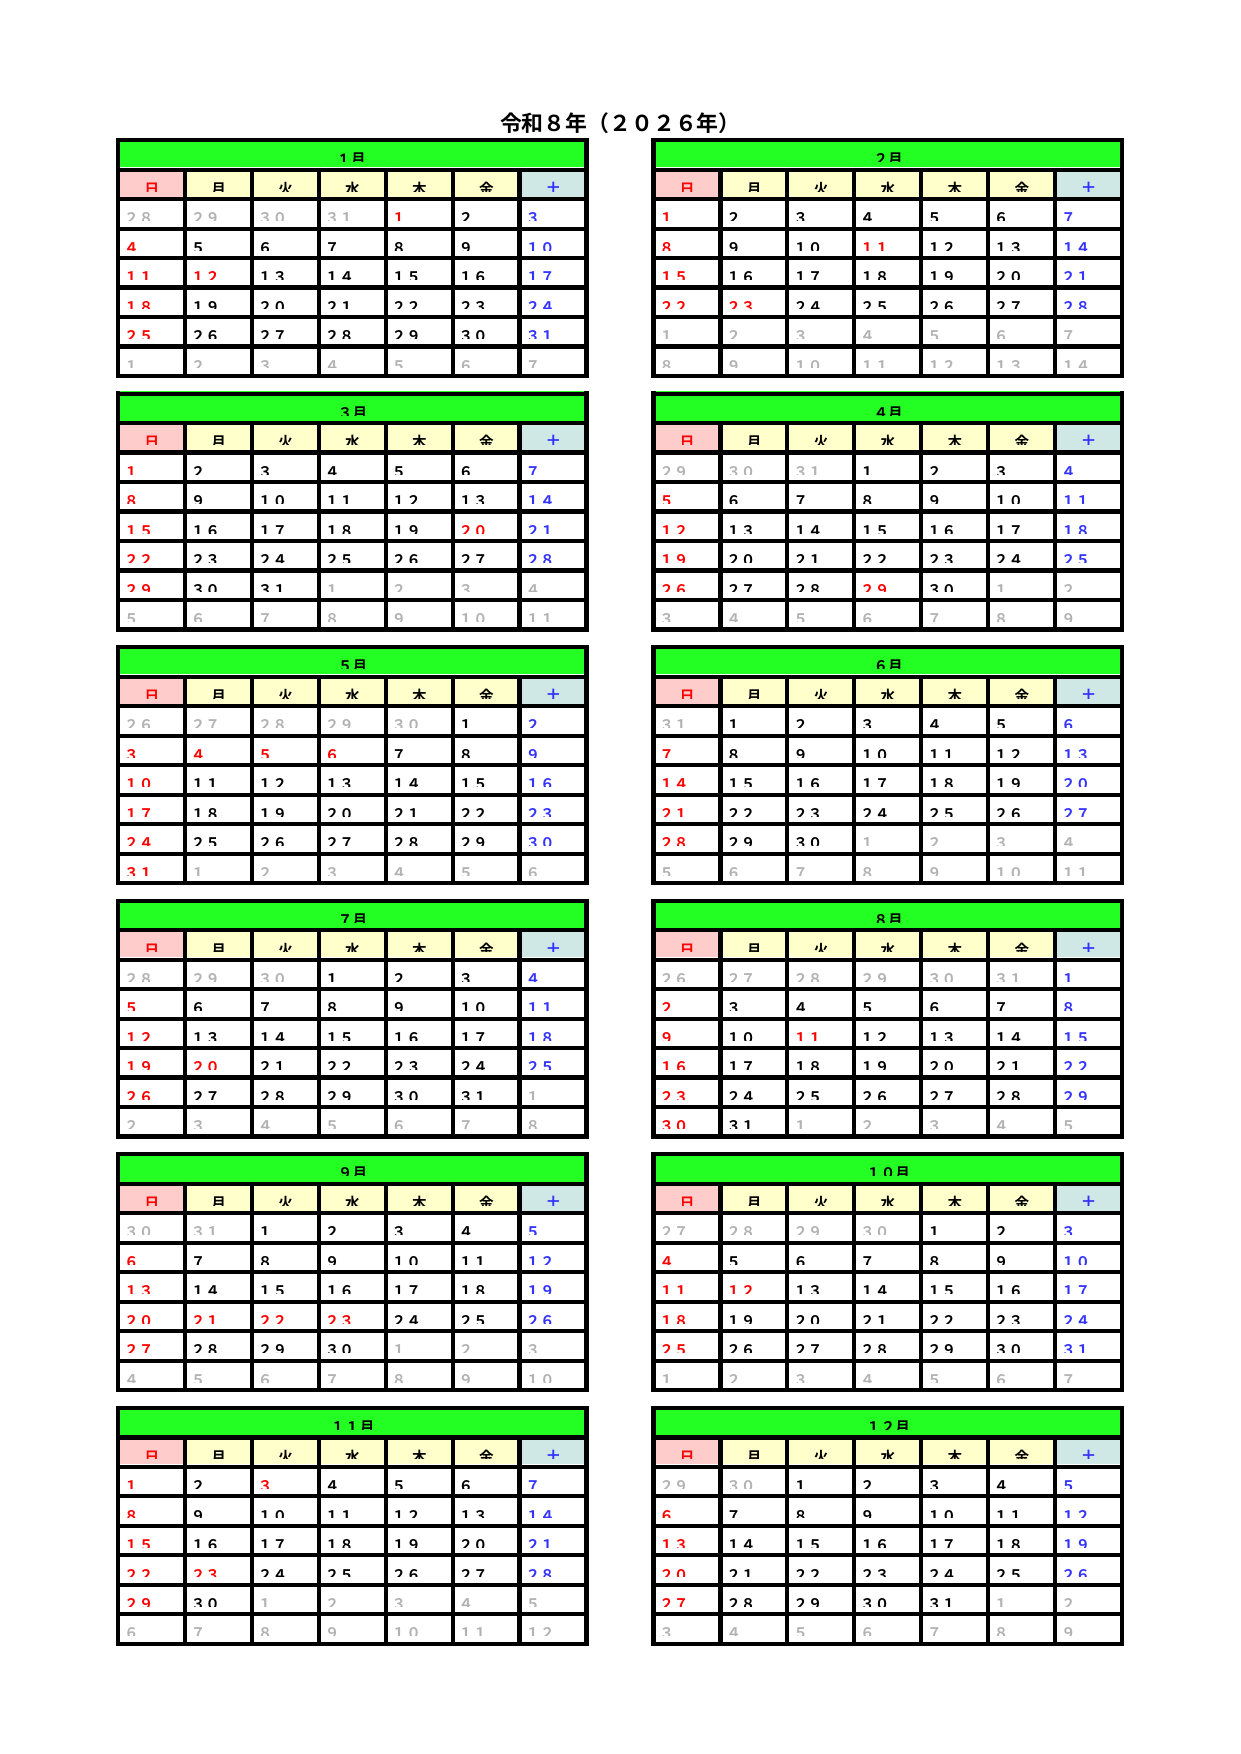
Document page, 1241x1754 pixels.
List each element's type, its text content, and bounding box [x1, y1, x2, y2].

table_cell ３ [656, 602, 718, 627]
table_cell ２４ [856, 797, 919, 822]
table_cell １ [522, 1080, 584, 1105]
table_cell ３ [656, 1616, 718, 1641]
table_cell ２８ [187, 1333, 250, 1358]
table_cell ５ [388, 1469, 451, 1494]
table_cell ４ [321, 349, 384, 374]
table_cell ８ [856, 484, 919, 509]
table_cell １６ [856, 1528, 919, 1553]
table_cell １６ [789, 767, 852, 792]
table_cell １７ [789, 260, 852, 285]
table_cell ２８ [254, 708, 317, 733]
table_header [589, 138, 651, 374]
table_cell ４ [254, 1109, 317, 1134]
table_cell １ [990, 1587, 1053, 1612]
table_cell ５ [923, 201, 986, 226]
table_cell 火 [254, 1440, 317, 1464]
table_cell ３１ [455, 1080, 517, 1105]
table_cell ２ [321, 1215, 384, 1241]
table_cell ３０ [723, 455, 785, 480]
table_cell ７ [187, 1616, 250, 1641]
table_cell １８ [856, 260, 919, 285]
table_cell １３ [321, 767, 384, 792]
table_cell １ [388, 201, 451, 226]
table_cell １２ [187, 260, 250, 285]
table_cell １３ [254, 260, 317, 285]
table_cell ２８ [789, 962, 852, 987]
table_cell ６ [254, 1363, 317, 1388]
table_cell ６ [120, 1245, 183, 1270]
table_cell ５ [990, 708, 1053, 733]
table_cell ２７ [321, 826, 384, 851]
table_cell ８ [789, 1498, 852, 1523]
table_cell ２ [1057, 1587, 1120, 1612]
table_cell ３０ [789, 826, 852, 851]
table_cell １１ [455, 1245, 517, 1270]
table_cell 土 [1057, 1186, 1120, 1211]
table_cell ２８ [120, 962, 183, 987]
table_cell 月 [723, 425, 785, 450]
table_cell ２１ [388, 797, 451, 822]
table_cell ３１ [321, 201, 384, 226]
table_cell ５ [656, 856, 718, 881]
table_cell １ [321, 573, 384, 598]
table_cell ５ [723, 1245, 785, 1270]
table_cell ３ [789, 201, 852, 226]
table_cell ２０ [455, 514, 517, 539]
table_cell ７ [923, 602, 986, 627]
table_cell １２ [723, 1274, 785, 1299]
table_cell 土 [1057, 172, 1120, 197]
table_cell １４ [321, 260, 384, 285]
table_cell ３１ [990, 962, 1053, 987]
table_cell １３ [990, 349, 1053, 374]
table_cell １２ [388, 1498, 451, 1523]
table_cell [589, 1152, 651, 1388]
table_cell ６ [990, 319, 1053, 344]
table_cell ６月 [656, 649, 1120, 674]
table_cell ２９ [856, 573, 919, 598]
table_cell ２５ [990, 1557, 1053, 1582]
table_cell １１ [120, 260, 183, 285]
table_cell １ [388, 1333, 451, 1358]
table_cell ７ [1057, 201, 1120, 226]
table_cell ２ [923, 455, 986, 480]
table_cell ５ [856, 991, 919, 1016]
table_cell ３１ [723, 1109, 785, 1134]
table_cell 水 [321, 1186, 384, 1211]
table_cell １７ [120, 797, 183, 822]
table_cell ２５ [923, 797, 986, 822]
table_cell ３ [321, 856, 384, 881]
table_cell ３ [990, 455, 1053, 480]
table_cell ２８ [522, 543, 584, 568]
table_cell ６ [254, 231, 317, 256]
table_cell ２１ [990, 1050, 1053, 1075]
table_cell １０ [856, 738, 919, 763]
table_cell 水 [856, 425, 919, 450]
table_cell ８ [1057, 991, 1120, 1016]
table_cell ２９ [789, 1215, 852, 1241]
table_cell １ [1057, 962, 1120, 987]
table_cell [118, 1388, 1122, 1406]
table_cell ２１ [723, 1557, 785, 1582]
table_cell １１ [990, 1498, 1053, 1523]
table_cell ２６ [522, 1304, 584, 1329]
table_cell ２５ [120, 319, 183, 344]
table_cell ２６ [656, 573, 718, 598]
table_cell ２４ [990, 543, 1053, 568]
table_cell ２１ [321, 290, 384, 315]
table_cell ２ [723, 201, 785, 226]
table_cell １７ [388, 1274, 451, 1299]
table_cell ９ [522, 738, 584, 763]
table_cell ６ [1057, 708, 1120, 733]
table_cell ４ [388, 856, 451, 881]
table_cell ５ [656, 484, 718, 509]
table_cell １５ [723, 767, 785, 792]
table_cell １ [321, 962, 384, 987]
table_cell １ [856, 826, 919, 851]
table_cell 月 [723, 932, 785, 957]
table_cell １３ [723, 514, 785, 539]
table_cell ２３ [723, 290, 785, 315]
table_cell １８ [789, 1050, 852, 1075]
table_cell ２７ [656, 1587, 718, 1612]
table_cell ２２ [254, 1304, 317, 1329]
table_cell 日 [120, 1440, 183, 1464]
table_cell ２８ [856, 1333, 919, 1358]
table_cell 月 [187, 1440, 250, 1464]
table_cell 木 [388, 172, 451, 197]
table_cell ３１ [187, 1215, 250, 1241]
table_cell ２３ [187, 1557, 250, 1582]
table_cell ３０ [455, 319, 517, 344]
table_cell ４ [522, 962, 584, 987]
table_cell ２０ [455, 1528, 517, 1553]
table_cell １ [120, 455, 183, 480]
table_cell ２２ [388, 290, 451, 315]
table_cell １９ [522, 1274, 584, 1299]
table_cell １５ [120, 514, 183, 539]
table_cell 土 [522, 679, 584, 704]
table_cell ６ [723, 484, 785, 509]
table_cell 木 [923, 172, 986, 197]
table_cell 金 [990, 1186, 1053, 1211]
table_cell １８ [923, 767, 986, 792]
table_cell 木 [388, 679, 451, 704]
table_cell 金 [455, 425, 517, 450]
table_cell ８ [522, 1109, 584, 1134]
table_cell ２９ [1057, 1080, 1120, 1105]
table_cell １９ [990, 767, 1053, 792]
table_cell ２６ [1057, 1557, 1120, 1582]
table_cell １０ [990, 856, 1053, 881]
table_cell ２１ [522, 514, 584, 539]
table_cell ８ [120, 1498, 183, 1523]
table_cell 木 [923, 425, 986, 450]
table_cell ３０ [321, 1333, 384, 1358]
table_cell ５ [187, 1363, 250, 1388]
table_cell ２３ [522, 797, 584, 822]
table_cell ８ [923, 1245, 986, 1270]
table_cell ２０ [723, 543, 785, 568]
table_cell ３０ [856, 1587, 919, 1612]
table_cell １１ [522, 991, 584, 1016]
table_cell ８ [656, 349, 718, 374]
table_cell ２４ [455, 1050, 517, 1075]
table_cell １９ [1057, 1528, 1120, 1553]
table_cell １１ [321, 1498, 384, 1523]
table_cell ６ [789, 1245, 852, 1270]
table_cell ２３ [187, 543, 250, 568]
table_cell ５ [923, 319, 986, 344]
table_cell １０ [1057, 1245, 1120, 1270]
table_cell 木 [923, 932, 986, 957]
table_cell １ [656, 319, 718, 344]
table_cell 火 [789, 172, 852, 197]
table_cell 月 [723, 172, 785, 197]
table_cell ９ [321, 1616, 384, 1641]
table_cell ３ [856, 708, 919, 733]
table_cell 水 [856, 1440, 919, 1464]
table_cell １ [656, 1363, 718, 1388]
table_cell ２ [789, 708, 852, 733]
table_cell １６ [187, 514, 250, 539]
table_cell ２４ [120, 826, 183, 851]
table_cell １５ [388, 260, 451, 285]
table_cell ７ [321, 1363, 384, 1388]
table_cell 金 [455, 1440, 517, 1464]
table_cell ２９ [723, 826, 785, 851]
table_cell ８ [723, 738, 785, 763]
table_cell ３０ [723, 1469, 785, 1494]
table_cell ２２ [723, 797, 785, 822]
table_cell ７ [990, 991, 1053, 1016]
table_cell １２ [923, 231, 986, 256]
table_cell ２６ [120, 1080, 183, 1105]
table_cell １４ [388, 767, 451, 792]
table_cell １７ [522, 260, 584, 285]
table_cell ５ [388, 349, 451, 374]
table_cell １９ [187, 290, 250, 315]
table_cell 土 [522, 172, 584, 197]
table_cell １７ [856, 767, 919, 792]
table_cell 金 [990, 172, 1053, 197]
table_cell ８ [388, 231, 451, 256]
table_cell ２５ [187, 826, 250, 851]
table_cell 木 [923, 1186, 986, 1211]
table_cell １９ [723, 1304, 785, 1329]
table_cell [589, 391, 651, 627]
table_cell ３０ [522, 826, 584, 851]
table_cell １９ [120, 1050, 183, 1075]
table_cell ２７ [990, 290, 1053, 315]
table_cell ７ [388, 738, 451, 763]
table_cell [118, 627, 1122, 645]
table_cell ２８ [1057, 290, 1120, 315]
table_cell ４ [187, 738, 250, 763]
table_cell ４ [455, 1587, 517, 1612]
table_cell ６ [187, 991, 250, 1016]
table_cell ７ [522, 1469, 584, 1494]
table_cell ５ [923, 1363, 986, 1388]
table_cell ２２ [789, 1557, 852, 1582]
table_cell ６ [388, 1109, 451, 1134]
table_cell ４ [1057, 826, 1120, 851]
table_cell ２０ [120, 1304, 183, 1329]
table_cell ２２ [321, 1050, 384, 1075]
table_cell ２６ [923, 290, 986, 315]
table_cell １１ [187, 767, 250, 792]
table_cell １４ [789, 514, 852, 539]
table_cell １ [923, 1215, 986, 1241]
table_cell ２９ [856, 962, 919, 987]
table_header ２月 [656, 142, 1120, 167]
table_cell ６ [321, 738, 384, 763]
table_cell ２６ [388, 543, 451, 568]
table_cell ６ [522, 856, 584, 881]
table_cell 土 [522, 1186, 584, 1211]
table_cell ３ [923, 1109, 986, 1134]
table_cell ６ [120, 1616, 183, 1641]
table_cell 月 [187, 1186, 250, 1211]
table_cell １７ [254, 514, 317, 539]
table_cell １８ [321, 514, 384, 539]
table_cell ２８ [120, 201, 183, 226]
table_cell ３１ [923, 1587, 986, 1612]
table_cell ３ [455, 573, 517, 598]
table_cell 木 [388, 425, 451, 450]
table_cell ２７ [923, 1080, 986, 1105]
table_cell ２９ [187, 201, 250, 226]
table_cell １０ [455, 602, 517, 627]
table_cell 月 [723, 1440, 785, 1464]
table_cell １０ [923, 1498, 986, 1523]
table_cell 水 [856, 172, 919, 197]
table_cell ２ [187, 455, 250, 480]
table_cell 日 [656, 1186, 718, 1211]
table_cell 土 [1057, 425, 1120, 450]
table_header 1月 [120, 142, 584, 167]
table_cell ９ [388, 991, 451, 1016]
table_cell ３ [455, 962, 517, 987]
table_cell ２５ [321, 543, 384, 568]
table_cell １９ [656, 543, 718, 568]
table_cell ５ [1057, 1469, 1120, 1494]
table_cell １０ [789, 231, 852, 256]
table_cell ２９ [187, 962, 250, 987]
table_cell ２９ [656, 1469, 718, 1494]
table_cell ２３ [321, 1304, 384, 1329]
table_cell ６ [455, 349, 517, 374]
table_cell １１ [321, 484, 384, 509]
table_cell ９ [187, 484, 250, 509]
table_cell ２４ [254, 543, 317, 568]
table_cell １１ [1057, 484, 1120, 509]
table_cell 金 [990, 679, 1053, 704]
table_cell ２５ [856, 290, 919, 315]
table_cell ２ [856, 1469, 919, 1494]
table_cell ２ [120, 1109, 183, 1134]
table_cell ２９ [321, 1080, 384, 1105]
table_cell １６ [990, 1274, 1053, 1299]
table_cell ７ [1057, 1363, 1120, 1388]
table_cell 日 [656, 1440, 718, 1464]
table_cell ２４ [923, 1557, 986, 1582]
table_cell ２７ [455, 1557, 517, 1582]
table_cell [118, 881, 1122, 898]
table_cell １９ [254, 797, 317, 822]
table_cell ２９ [388, 319, 451, 344]
table_cell １６ [455, 260, 517, 285]
table_cell ２４ [723, 1080, 785, 1105]
table_cell ２５ [789, 1080, 852, 1105]
table_cell １０ [254, 1498, 317, 1523]
table_cell １７ [254, 1528, 317, 1553]
table_cell ３ [388, 1215, 451, 1241]
table_cell 月 [187, 172, 250, 197]
table_cell ２６ [723, 1333, 785, 1358]
table_cell ７ [522, 349, 584, 374]
table_cell １９ [856, 1050, 919, 1075]
table_cell 日 [120, 679, 183, 704]
table_cell ２９ [923, 1333, 986, 1358]
table_cell ２１ [522, 1528, 584, 1553]
table_cell ３ [254, 349, 317, 374]
table_cell ６ [990, 201, 1053, 226]
table_cell 金 [990, 425, 1053, 450]
table_cell ２５ [656, 1333, 718, 1358]
table_cell ８ [656, 231, 718, 256]
table_cell ５ [254, 738, 317, 763]
table_cell ５ [522, 1215, 584, 1241]
table_cell 水 [856, 1186, 919, 1211]
table_cell ５ [120, 991, 183, 1016]
table_cell ２ [723, 319, 785, 344]
table_cell 火 [789, 425, 852, 450]
table_cell ９ [455, 1363, 517, 1388]
table_cell 日 [656, 425, 718, 450]
table_cell １３ [455, 484, 517, 509]
table_cell ２１ [1057, 260, 1120, 285]
table_cell １４ [856, 1274, 919, 1299]
table_cell ３ [923, 1469, 986, 1494]
table_cell 火 [789, 932, 852, 957]
table_cell [118, 1134, 1122, 1152]
table_cell ２ [187, 349, 250, 374]
table_cell １４ [990, 1021, 1053, 1046]
table_cell 月 [187, 932, 250, 957]
table_cell ２８ [990, 1080, 1053, 1105]
table_cell [589, 645, 651, 881]
table_cell ３０ [254, 201, 317, 226]
table_cell １４ [723, 1528, 785, 1553]
table_cell ３１ [1057, 1333, 1120, 1358]
table_cell ２２ [856, 543, 919, 568]
table_cell １９ [388, 1528, 451, 1553]
table_cell 金 [990, 932, 1053, 957]
table_cell １８ [187, 797, 250, 822]
table_cell ３０ [187, 573, 250, 598]
table_cell ４ [120, 231, 183, 256]
table_cell 火 [789, 1440, 852, 1464]
table_cell ２０ [923, 1050, 986, 1075]
table_cell １５ [1057, 1021, 1120, 1046]
table_cell ２０ [254, 290, 317, 315]
table_cell ３ [120, 738, 183, 763]
table_cell ９ [723, 349, 785, 374]
table_cell ４ [990, 1469, 1053, 1494]
table_cell 金 [455, 172, 517, 197]
table_cell ３ [522, 1333, 584, 1358]
table_cell ４ [990, 1109, 1053, 1134]
table_cell １５ [789, 1528, 852, 1553]
table_cell １２ [923, 349, 986, 374]
table_cell ２９ [254, 1333, 317, 1358]
table_cell 木 [388, 932, 451, 957]
table_cell ２９ [789, 1587, 852, 1612]
table_cell 月 [187, 679, 250, 704]
table_cell １ [789, 1469, 852, 1494]
table_cell ７ [656, 738, 718, 763]
table_cell ２７ [187, 708, 250, 733]
table_cell ３０ [656, 1109, 718, 1134]
table_cell ２５ [522, 1050, 584, 1075]
table_cell ２０ [656, 1557, 718, 1582]
table_cell ３ [789, 1363, 852, 1388]
table_cell ２７ [120, 1333, 183, 1358]
table_cell ２７ [1057, 797, 1120, 822]
table_cell ２１ [254, 1050, 317, 1075]
table_cell ２２ [120, 1557, 183, 1582]
table_cell １３ [120, 1274, 183, 1299]
table_cell ７ [1057, 319, 1120, 344]
table_cell ２ [187, 1469, 250, 1494]
table_cell １５ [254, 1274, 317, 1299]
table_cell ３月 [120, 396, 584, 421]
table_cell ９ [388, 602, 451, 627]
table_cell 土 [1057, 679, 1120, 704]
table_cell ９ [656, 1021, 718, 1046]
table_cell ２７ [656, 1215, 718, 1241]
table_cell 火 [254, 172, 317, 197]
table_cell 水 [321, 172, 384, 197]
table_cell １９ [923, 260, 986, 285]
table_cell １０ [522, 1363, 584, 1388]
table_cell 水 [321, 679, 384, 704]
table_cell １６ [388, 1021, 451, 1046]
table_cell ９ [990, 1245, 1053, 1270]
table_cell 日 [120, 172, 183, 197]
table_cell ４ [723, 602, 785, 627]
table_cell ７ [789, 484, 852, 509]
table_cell ２２ [455, 797, 517, 822]
table_cell ７ [321, 231, 384, 256]
table_cell ２８ [656, 826, 718, 851]
table_cell 土 [522, 1440, 584, 1464]
table_cell １１月 [120, 1410, 584, 1435]
table_cell ９ [923, 484, 986, 509]
table_cell 日 [120, 425, 183, 450]
table_cell ２３ [455, 290, 517, 315]
table_cell ２６ [254, 826, 317, 851]
table_cell ２３ [990, 1304, 1053, 1329]
table_cell １４ [522, 1498, 584, 1523]
table_cell ３１ [522, 319, 584, 344]
table_cell ２６ [187, 319, 250, 344]
table_cell 水 [321, 425, 384, 450]
table_cell 土 [522, 932, 584, 957]
table_cell １ [723, 708, 785, 733]
table_cell ６ [455, 1469, 517, 1494]
table_cell ３ [990, 826, 1053, 851]
table_cell 水 [321, 932, 384, 957]
table_cell １８ [1057, 514, 1120, 539]
table_cell 木 [388, 1440, 451, 1464]
table_cell [589, 899, 651, 1134]
table_cell 火 [789, 679, 852, 704]
table_cell ８ [455, 738, 517, 763]
table_cell ５ [120, 602, 183, 627]
table_cell １２月 [656, 1410, 1120, 1435]
table_cell ２４ [1057, 1304, 1120, 1329]
table_cell １１ [856, 231, 919, 256]
table_cell ３０ [856, 1215, 919, 1241]
table_cell １４ [522, 484, 584, 509]
table_cell ２３ [856, 1557, 919, 1582]
table_cell ５ [455, 856, 517, 881]
table_cell ８ [321, 602, 384, 627]
table_cell 火 [789, 1186, 852, 1211]
table_cell １４ [187, 1274, 250, 1299]
table_cell ９ [455, 231, 517, 256]
table_cell ５ [789, 1616, 852, 1641]
table_cell ３０ [187, 1587, 250, 1612]
table_cell ４月 [656, 396, 1120, 421]
table_cell ３ [723, 991, 785, 1016]
table_cell ２ [388, 573, 451, 598]
table_cell ７ [187, 1245, 250, 1270]
table_cell ２０ [187, 1050, 250, 1075]
table_cell ２ [254, 856, 317, 881]
table_cell [118, 374, 1122, 391]
table_cell １６ [187, 1528, 250, 1553]
table_cell ２１ [656, 797, 718, 822]
table_cell ７ [723, 1498, 785, 1523]
table_cell ９ [1057, 1616, 1120, 1641]
table_cell ８ [990, 1616, 1053, 1641]
table_cell ２ [388, 962, 451, 987]
table_cell 日 [120, 932, 183, 957]
table_cell ８ [388, 1363, 451, 1388]
table_cell ３０ [388, 1080, 451, 1105]
table_cell ６ [455, 455, 517, 480]
table_cell １ [187, 856, 250, 881]
table_cell ３０ [388, 708, 451, 733]
table_cell ２５ [321, 1557, 384, 1582]
table_cell ９ [1057, 602, 1120, 627]
table_cell １２ [120, 1021, 183, 1046]
table_cell ２８ [522, 1557, 584, 1582]
table_cell ３０ [254, 962, 317, 987]
table_cell ２４ [789, 290, 852, 315]
table_cell ２１ [789, 543, 852, 568]
table_cell 火 [254, 425, 317, 450]
table_cell 水 [321, 1440, 384, 1464]
table_cell １０ [254, 484, 317, 509]
table_cell １５ [321, 1021, 384, 1046]
table_cell ２ [455, 201, 517, 226]
table_cell ６ [656, 1498, 718, 1523]
table_cell ９ [856, 1498, 919, 1523]
table_cell ２５ [1057, 543, 1120, 568]
table_cell ３ [187, 1109, 250, 1134]
table_cell １ [254, 1215, 317, 1241]
table_cell １８ [120, 290, 183, 315]
table_cell １８ [656, 1304, 718, 1329]
table_cell ３０ [923, 962, 986, 987]
table_cell 水 [856, 932, 919, 957]
table_cell ２８ [789, 573, 852, 598]
table_cell ６ [187, 602, 250, 627]
table_cell ２ [321, 1587, 384, 1612]
table_cell ２ [990, 1215, 1053, 1241]
table_cell 月 [187, 425, 250, 450]
table_cell １２ [990, 738, 1053, 763]
table_cell １ [120, 349, 183, 374]
table_cell ５ [187, 231, 250, 256]
table_cell ３ [1057, 1215, 1120, 1241]
table_cell １８ [321, 1528, 384, 1553]
table_cell ２６ [388, 1557, 451, 1582]
table_cell 土 [522, 425, 584, 450]
table_cell ２７ [254, 319, 317, 344]
table_cell １２ [656, 514, 718, 539]
table_cell 木 [923, 679, 986, 704]
table_cell １８ [455, 1274, 517, 1299]
table_cell １０ [522, 231, 584, 256]
table_cell ２８ [321, 319, 384, 344]
table_cell ５月 [120, 649, 584, 674]
table_cell ７ [455, 1109, 517, 1134]
table_cell １３ [923, 1021, 986, 1046]
text 令和８年（２０２６年） [118, 106, 1122, 138]
table_cell ２２ [120, 543, 183, 568]
table_cell ４ [120, 1363, 183, 1388]
table_cell 金 [455, 1186, 517, 1211]
table_cell １６ [656, 1050, 718, 1075]
table_cell ９ [723, 231, 785, 256]
table_cell ３１ [789, 455, 852, 480]
table_cell １３ [187, 1021, 250, 1046]
table_cell ８ [856, 856, 919, 881]
table_cell ７ [789, 856, 852, 881]
table_cell ２２ [923, 1304, 986, 1329]
table_cell ８月 [656, 903, 1120, 928]
table_cell １５ [856, 514, 919, 539]
table_cell １１ [923, 738, 986, 763]
table_cell ２１ [187, 1304, 250, 1329]
table_cell １７ [1057, 1274, 1120, 1299]
table_cell １４ [656, 767, 718, 792]
table_cell ７ [856, 1245, 919, 1270]
table_cell 火 [254, 1186, 317, 1211]
table_cell 日 [656, 679, 718, 704]
table_cell １１ [1057, 856, 1120, 881]
table_cell １５ [455, 767, 517, 792]
table_cell ２２ [656, 290, 718, 315]
table_cell ２ [723, 1363, 785, 1388]
table_cell 月 [723, 1186, 785, 1211]
table_cell ５ [522, 1587, 584, 1612]
table_cell ２９ [120, 1587, 183, 1612]
table_cell ２０ [990, 260, 1053, 285]
table_cell 木 [388, 1186, 451, 1211]
table_cell １１ [522, 602, 584, 627]
table_cell １０ [388, 1245, 451, 1270]
table_cell １９ [388, 514, 451, 539]
table_cell １４ [1057, 231, 1120, 256]
table_cell ２７ [187, 1080, 250, 1105]
table_cell １１ [455, 1616, 517, 1641]
table_cell ６ [856, 1616, 919, 1641]
table_cell ４ [522, 573, 584, 598]
table_cell 日 [656, 932, 718, 957]
table_cell ５ [789, 602, 852, 627]
table_cell 日 [656, 172, 718, 197]
table_cell ７ [254, 602, 317, 627]
table_cell 月 [723, 679, 785, 704]
table_cell １２ [1057, 1498, 1120, 1523]
table_cell 木 [923, 1440, 986, 1464]
table_cell ２６ [120, 708, 183, 733]
table_cell ２０ [321, 797, 384, 822]
table_cell １５ [120, 1528, 183, 1553]
table_cell １２ [856, 1021, 919, 1046]
table_cell １ [656, 201, 718, 226]
table_cell ５ [321, 1109, 384, 1134]
table_cell ３０ [923, 573, 986, 598]
table_cell ７月 [120, 903, 584, 928]
table_cell ２４ [388, 1304, 451, 1329]
table_cell ４ [856, 1363, 919, 1388]
table_cell １０ [388, 1616, 451, 1641]
table_cell １ [856, 455, 919, 480]
table_cell １４ [1057, 349, 1120, 374]
table_cell ８ [254, 1245, 317, 1270]
table_cell ９ [923, 856, 986, 881]
table_cell 水 [856, 679, 919, 704]
table_cell ６ [990, 1363, 1053, 1388]
table_cell ２ [656, 991, 718, 1016]
table_cell １７ [990, 514, 1053, 539]
table_cell ４ [723, 1616, 785, 1641]
table_cell ２９ [321, 708, 384, 733]
table_cell １０ [990, 484, 1053, 509]
table_cell １６ [321, 1274, 384, 1299]
table_cell ３０ [120, 1215, 183, 1241]
table_cell ２ [455, 1333, 517, 1358]
table_cell [589, 1406, 651, 1641]
table_cell 金 [455, 932, 517, 957]
table_cell １ [455, 708, 517, 733]
table_cell ９ [789, 738, 852, 763]
table_cell ２ [1057, 573, 1120, 598]
table_cell ３ [254, 455, 317, 480]
table_cell １０ [120, 767, 183, 792]
table_cell １４ [254, 1021, 317, 1046]
table_cell 金 [990, 1440, 1053, 1464]
table_cell ４ [321, 455, 384, 480]
table_cell ５ [1057, 1109, 1120, 1134]
table_cell ３１ [656, 708, 718, 733]
table_cell 土 [1057, 1440, 1120, 1464]
table_cell ３１ [120, 856, 183, 881]
table_cell ２５ [455, 1304, 517, 1329]
table_cell ８ [321, 991, 384, 1016]
table_cell １２ [254, 767, 317, 792]
table_cell 火 [254, 679, 317, 704]
table_cell ３ [522, 201, 584, 226]
table_cell １３ [455, 1498, 517, 1523]
table_cell ７ [254, 991, 317, 1016]
table_cell ６ [856, 602, 919, 627]
table_cell ８ [254, 1616, 317, 1641]
table_cell ２４ [522, 290, 584, 315]
table_cell ２８ [388, 826, 451, 851]
table_cell ２４ [254, 1557, 317, 1582]
table_cell ２７ [455, 543, 517, 568]
table_cell ２７ [789, 1333, 852, 1358]
table_cell ２０ [789, 1304, 852, 1329]
table_cell ２６ [990, 797, 1053, 822]
table_cell ７ [522, 455, 584, 480]
table_cell ２６ [856, 1080, 919, 1105]
table_cell １７ [923, 1528, 986, 1553]
table_cell ２３ [789, 797, 852, 822]
table_cell ３ [789, 319, 852, 344]
table_cell １３ [990, 231, 1053, 256]
table_cell 日 [120, 1186, 183, 1211]
table_cell １ [120, 1469, 183, 1494]
table_cell ４ [656, 1245, 718, 1270]
table_cell １３ [1057, 738, 1120, 763]
table_cell １ [990, 573, 1053, 598]
table_cell １８ [990, 1528, 1053, 1553]
table_cell ４ [923, 708, 986, 733]
table_cell ２８ [254, 1080, 317, 1105]
table_cell ２９ [455, 826, 517, 851]
table_cell １ [254, 1587, 317, 1612]
table_cell 火 [254, 932, 317, 957]
table_cell １０ [455, 991, 517, 1016]
table_cell 金 [455, 679, 517, 704]
table_cell ６ [723, 856, 785, 881]
table_cell 土 [1057, 932, 1120, 957]
table_cell ６ [923, 991, 986, 1016]
table_cell １８ [522, 1021, 584, 1046]
table_cell ３ [388, 1587, 451, 1612]
table_cell ４ [789, 991, 852, 1016]
table_cell ２６ [656, 962, 718, 987]
table_cell １０ [723, 1021, 785, 1046]
table_cell ２９ [656, 455, 718, 480]
table_cell ４ [455, 1215, 517, 1241]
table_cell １３ [789, 1274, 852, 1299]
table_cell １７ [455, 1021, 517, 1046]
table_cell １６ [723, 260, 785, 285]
table_cell １２ [388, 484, 451, 509]
table_cell ２１ [856, 1304, 919, 1329]
table_cell ４ [1057, 455, 1120, 480]
table_cell ２７ [723, 962, 785, 987]
table_cell １６ [522, 767, 584, 792]
table_cell ４ [856, 319, 919, 344]
table_cell ３ [254, 1469, 317, 1494]
table_cell １２ [522, 1616, 584, 1641]
table_cell １２ [522, 1245, 584, 1270]
table_cell １１ [856, 349, 919, 374]
table_cell １１ [789, 1021, 852, 1046]
table_cell １１ [656, 1274, 718, 1299]
table_cell ２８ [723, 1215, 785, 1241]
table_cell １７ [723, 1050, 785, 1075]
table_cell ２３ [656, 1080, 718, 1105]
table_cell ２ [856, 1109, 919, 1134]
table_cell １５ [923, 1274, 986, 1299]
table_cell １５ [656, 260, 718, 285]
table_cell ２２ [1057, 1050, 1120, 1075]
table_cell １０月 [656, 1156, 1120, 1182]
table_cell ２０ [1057, 767, 1120, 792]
table_cell ８ [120, 484, 183, 509]
table_cell ２３ [388, 1050, 451, 1075]
table_cell ２３ [923, 543, 986, 568]
table_cell ２ [522, 708, 584, 733]
table_cell １０ [789, 349, 852, 374]
table_cell ４ [321, 1469, 384, 1494]
table_cell ２８ [723, 1587, 785, 1612]
table_cell ５ [388, 455, 451, 480]
table_cell ９ [321, 1245, 384, 1270]
table_cell ３０ [990, 1333, 1053, 1358]
table_cell ２７ [723, 573, 785, 598]
table_cell ８ [990, 602, 1053, 627]
table_cell １３ [656, 1528, 718, 1553]
table_cell １ [789, 1109, 852, 1134]
table_cell １６ [923, 514, 986, 539]
table_cell ７ [923, 1616, 986, 1641]
table_cell ３１ [254, 573, 317, 598]
table_cell ４ [856, 201, 919, 226]
table_cell ２９ [120, 573, 183, 598]
table_cell ９月 [120, 1156, 584, 1182]
table_cell ９ [187, 1498, 250, 1523]
table_cell ２ [923, 826, 986, 851]
